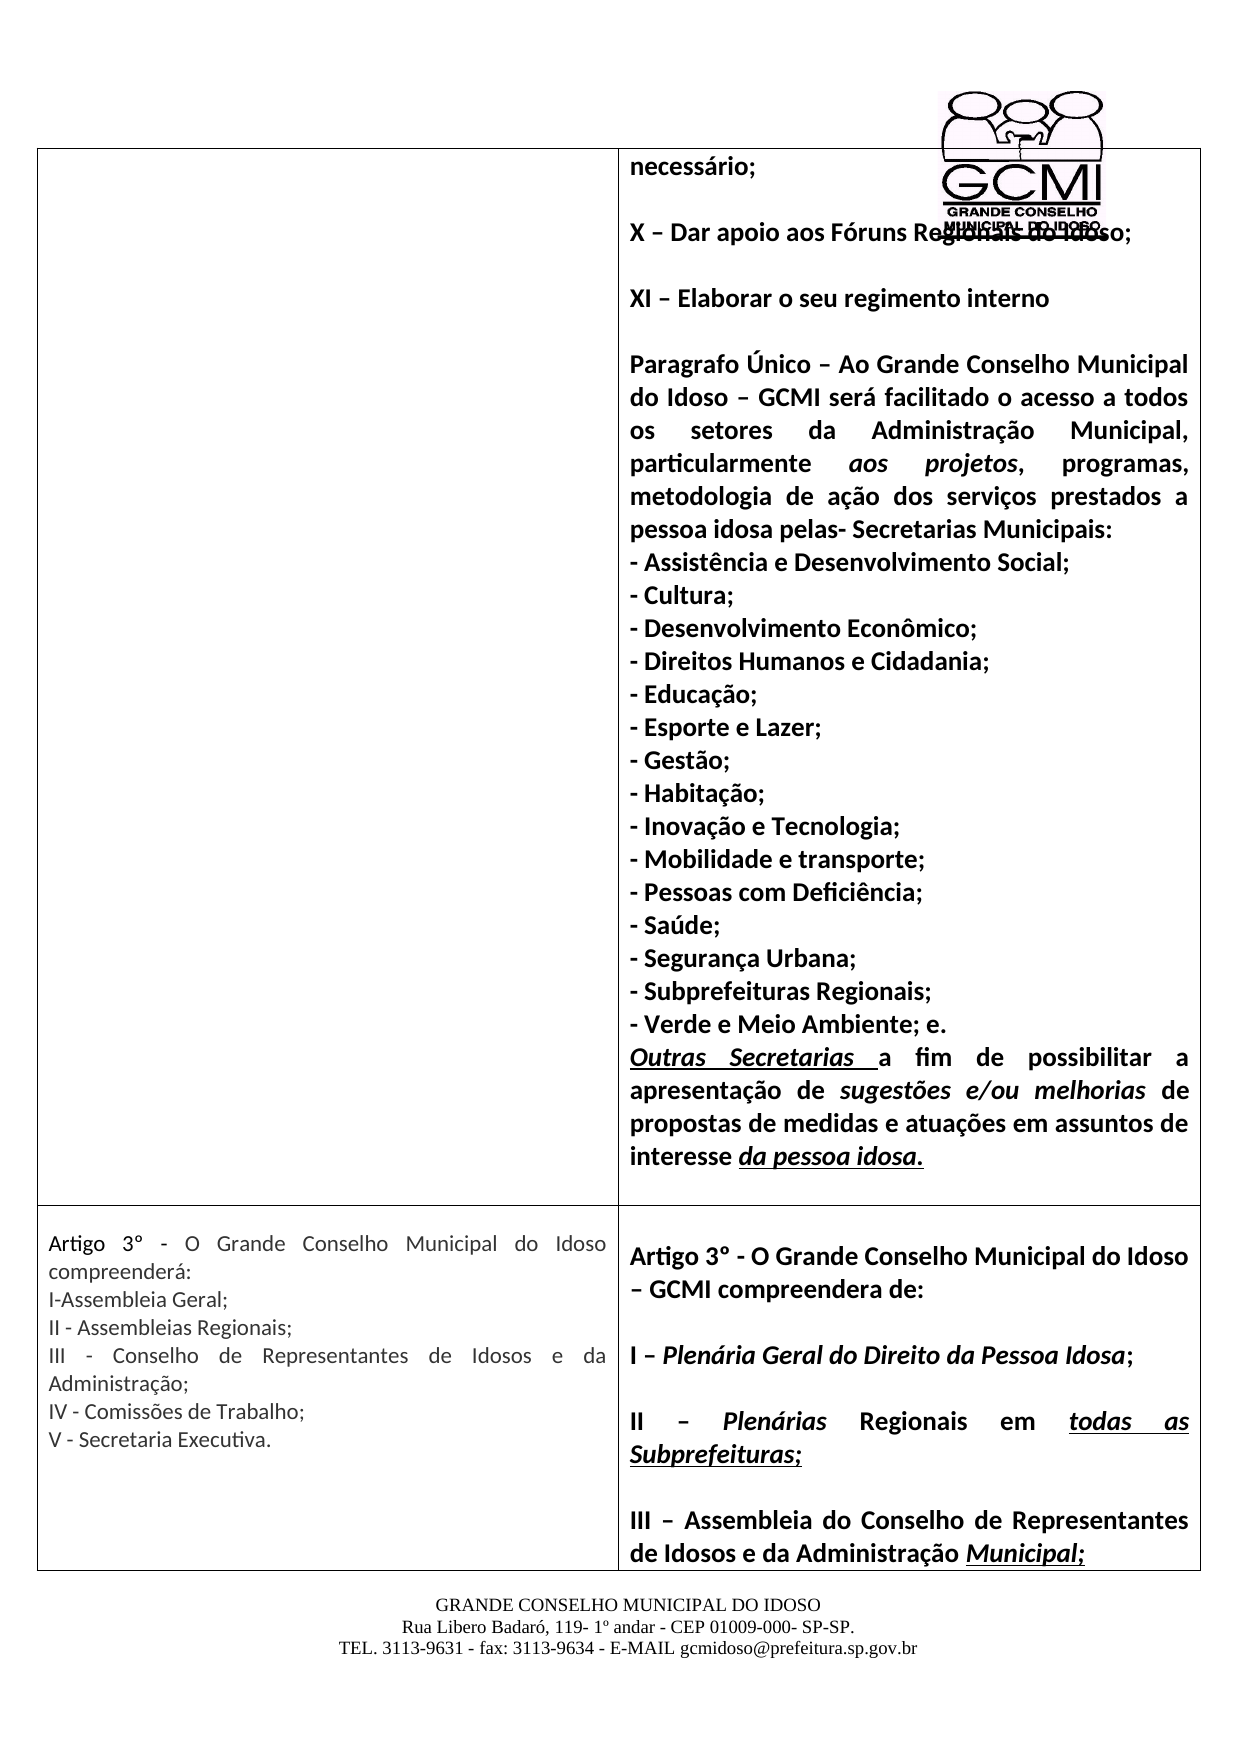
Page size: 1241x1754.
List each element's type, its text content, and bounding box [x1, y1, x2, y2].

table_cell necessário; X – Dar apoio aos Fóruns Regionais do Idoso; XI – Elaborar o seu regimento interno Paragrafo Único – Ao Grande Conselho Municipal do Idoso – GCMI será facilitado o acesso a todos os setores da Administração Municipal, particularmente aos projetos, programas, metodologia de ação dos serviços prestados a pessoa idosa pelas- Secretarias Municipais: - Assistência e Desenvolvimento Social; - Cultura; - Desenvolvimento Econômico; - Direitos Humanos e Cidadania; - Educação; - Esporte e Lazer; - Gestão; - Habitação; - Inovação e Tecnologia; - Mobilidade e transporte; - Pessoas com Deficiência; - Saúde; - Segurança Urbana; - Subprefeituras Regionais; - Verde e Meio Ambiente; e. Outras Secretarias a fim de possibilitar a apresentação de sugestões e/ou melhorias de propostas de medidas e atuações em assuntos de interesse da pessoa idosa. [619, 149, 1200, 1205]
table_cell [38, 149, 618, 1205]
table_cell Artigo 3º - O Grande Conselho Municipal do Idoso – GCMI compreendera de: I – Plenária Geral do Direito da Pessoa Idosa; II – Plenárias Regionais em todas as Subprefeituras; III – Assembleia do Conselho de Representantes de Idosos e da Administração Municipal; [619, 1206, 1200, 1569]
table_cell Artigo 3º - O Grande Conselho Municipal do Idoso compreenderá: I-Assembleia Geral; II - Assembleias Regionais; III - Conselho de Representantes de Idosos e da Administração; IV - Comissões de Trabalho; V - Secretaria Executiva. [38, 1206, 618, 1569]
